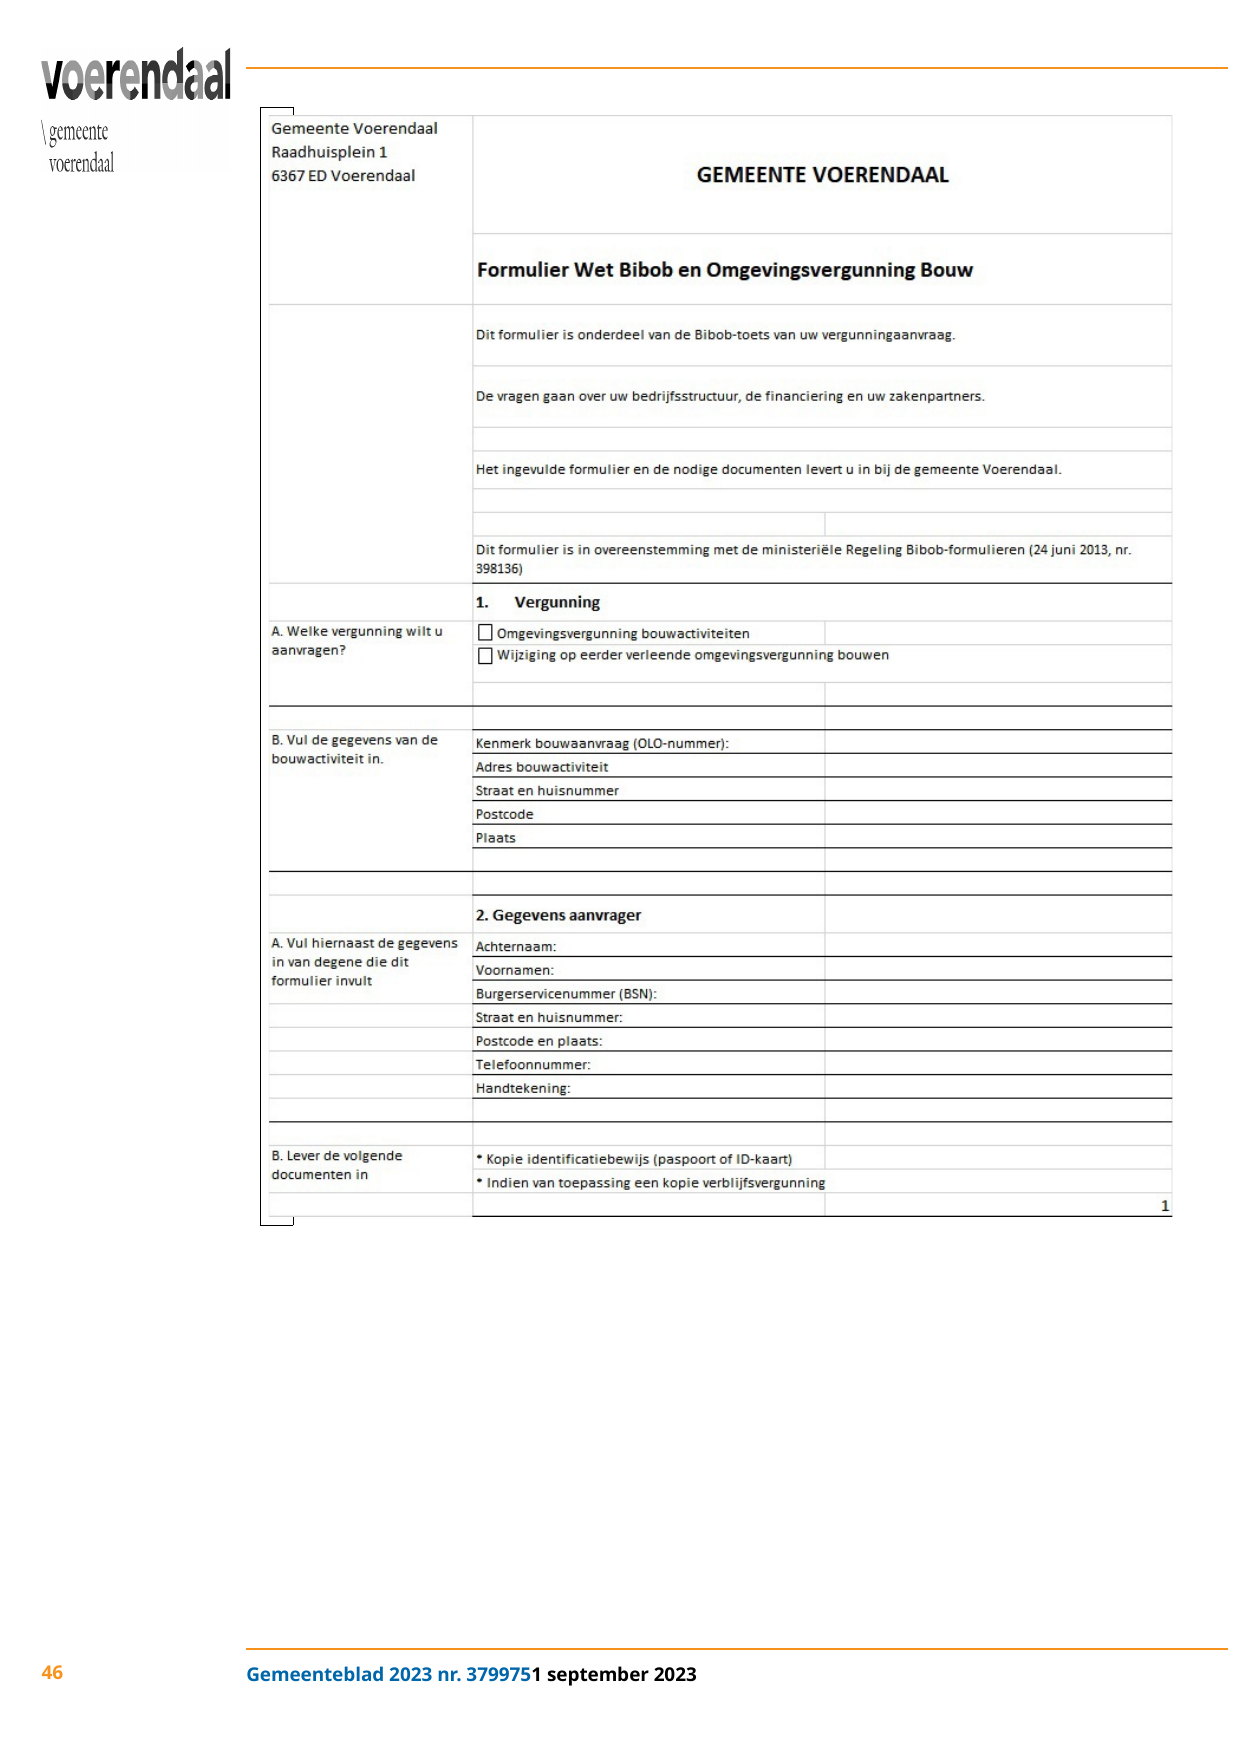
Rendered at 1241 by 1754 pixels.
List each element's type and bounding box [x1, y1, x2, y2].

picture [41, 47, 231, 172]
picture [268, 115, 1173, 1217]
